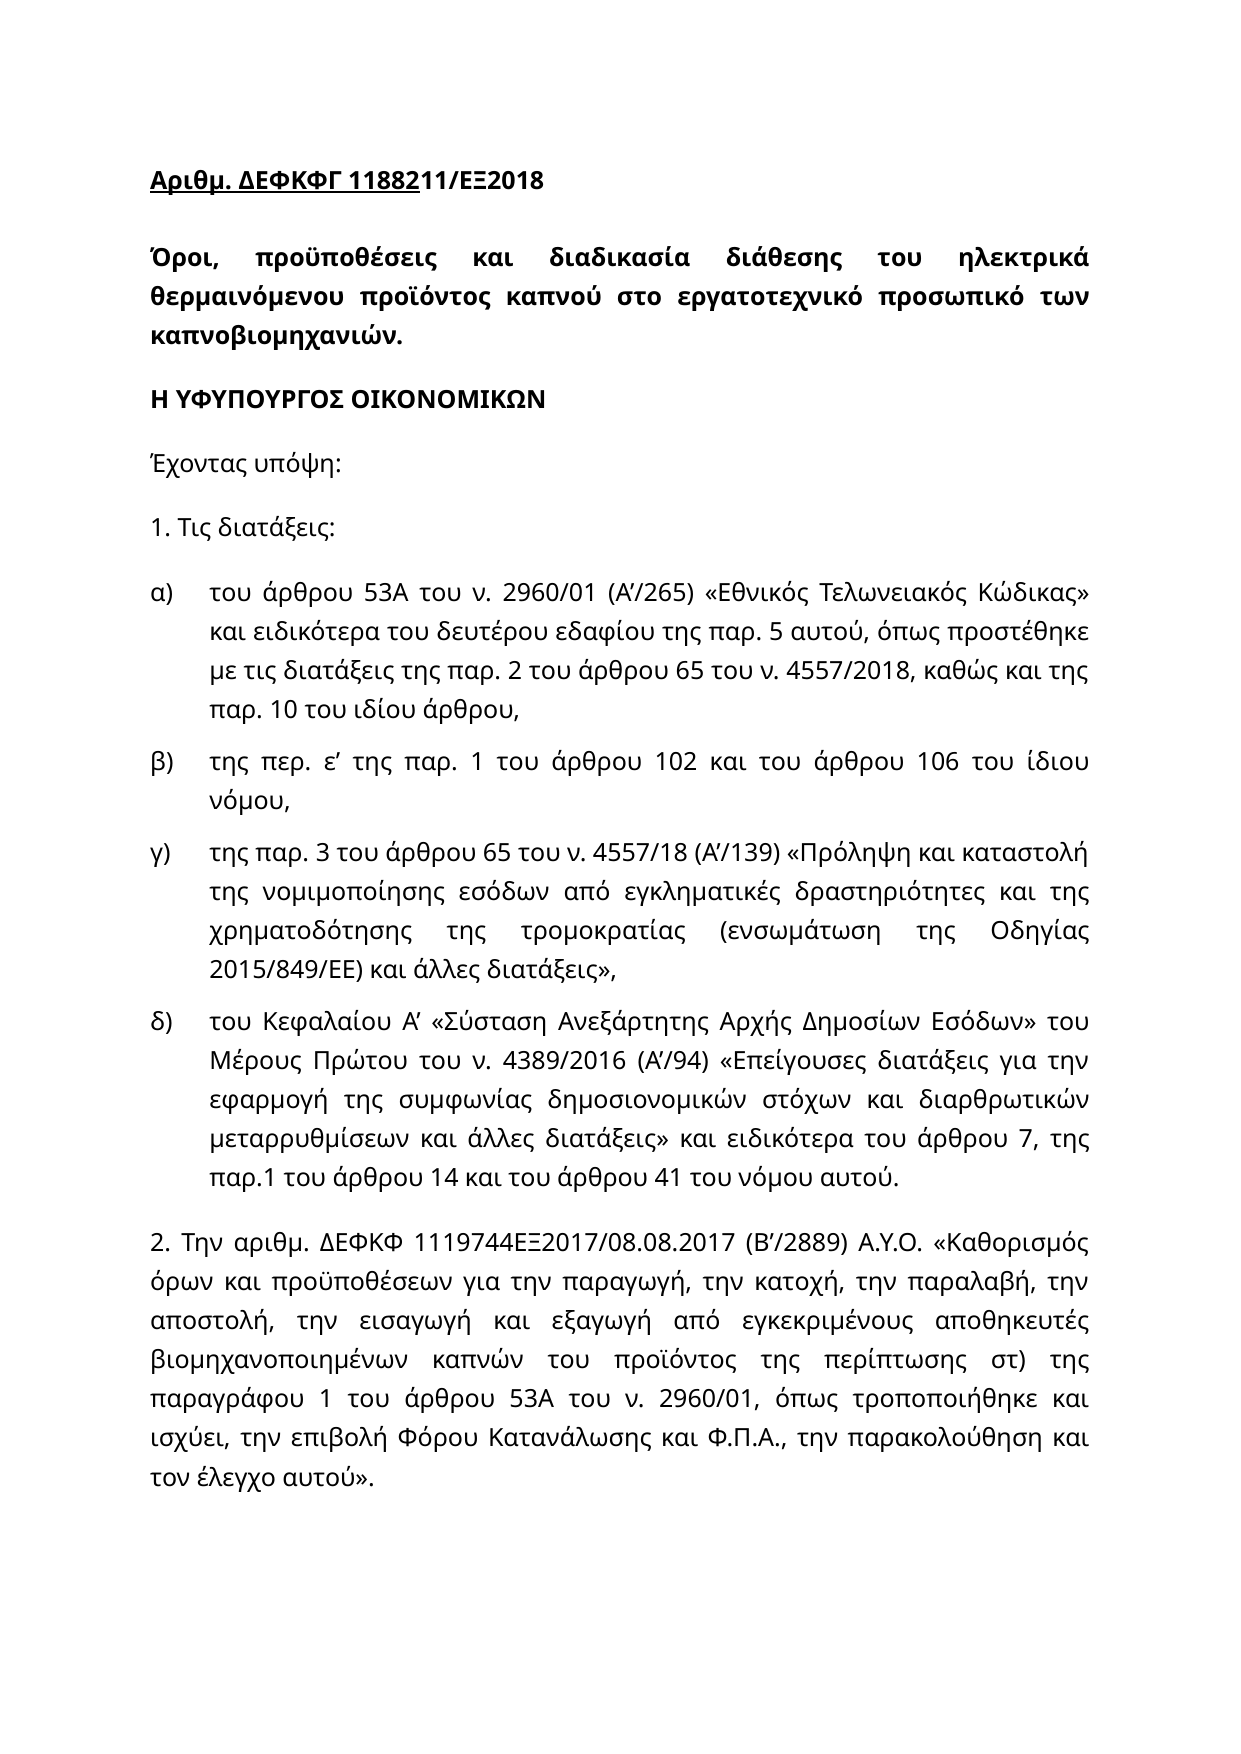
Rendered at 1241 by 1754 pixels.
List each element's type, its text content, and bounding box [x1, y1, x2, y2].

list γ) της παρ. 3 του άρθρου 65 του ν. 4557/18 (Α’/139) «Πρόληψη και καταστολή της νομιμοποίησης εσόδων από εγκληματικές δραστηριότητες και της χρηματοδότησης της τρομοκρατίας (ενσωμάτωση της Οδηγίας 2015/849/EE) και άλλες διατάξεις», [150, 834, 1090, 986]
text Έχοντας υπόψη: [150, 446, 1090, 480]
list β) της περ. ε’ της παρ. 1 του άρθρου 102 και του άρθρου 106 του ίδιου νόμου, [150, 743, 1090, 817]
text Όροι, προϋποθέσεις και διαδικασία διάθεσης του ηλεκτρικά θερμαινόμενου προϊόντος καπνού στο εργατοτεχνικό προσωπικό των καπνοβιομηχανιών. [150, 239, 1090, 352]
list α) του άρθρου 53Α του ν. 2960/01 (Α’/265) «Εθνικός Τελωνειακός Κώδικας» και ειδικότερα του δευτέρου εδαφίου της παρ. 5 αυτού, όπως προστέθηκε με τις διατάξεις της παρ. 2 του άρθρου 65 του ν. 4557/2018, καθώς και της παρ. 10 του ιδίου άρθρου, [150, 574, 1090, 726]
text Η ΥΦΥΠΟΥΡΓΟΣ ΟΙΚΟΝΟΜΙΚΩΝ [150, 382, 1090, 416]
list δ) του Κεφαλαίου Α’ «Σύσταση Ανεξάρτητης Αρχής Δημοσίων Εσόδων» του Μέρους Πρώτου του ν. 4389/2016 (Α’/94) «Επείγουσες διατάξεις για την εφαρμογή της συμφωνίας δημοσιονομικών στόχων και διαρθρωτικών μεταρρυθμίσεων και άλλες διατάξεις» και ειδικότερα του άρθρου 7, της παρ.1 του άρθρου 14 και του άρθρου 41 του νόμου αυτού. [150, 1003, 1090, 1194]
title Αριθμ. ΔΕΦΚΦΓ 1188211/ΕΞ2018 [150, 162, 1090, 197]
text 2. Την αριθμ. ΔΕΦΚΦ 1119744ΕΞ2017/08.08.2017 (Β’/2889) Α.Υ.Ο. «Καθορισμός όρων και προϋποθέσεων για την παραγωγή, την κατοχή, την παραλαβή, την αποστολή, την εισαγωγή και εξαγωγή από εγκεκριμένους αποθηκευτές βιομηχανοποιημένων καπνών του προϊόντος της περίπτωσης στ) της παραγράφου 1 του άρθρου 53Α του ν. 2960/01, όπως τροποποιήθηκε και ισχύει, την επιβολή Φόρου Κατανάλωσης και Φ.Π.Α., την παρακολούθηση και τον έλεγχο αυτού». [150, 1224, 1090, 1493]
text 1. Τις διατάξεις: [150, 510, 1090, 544]
